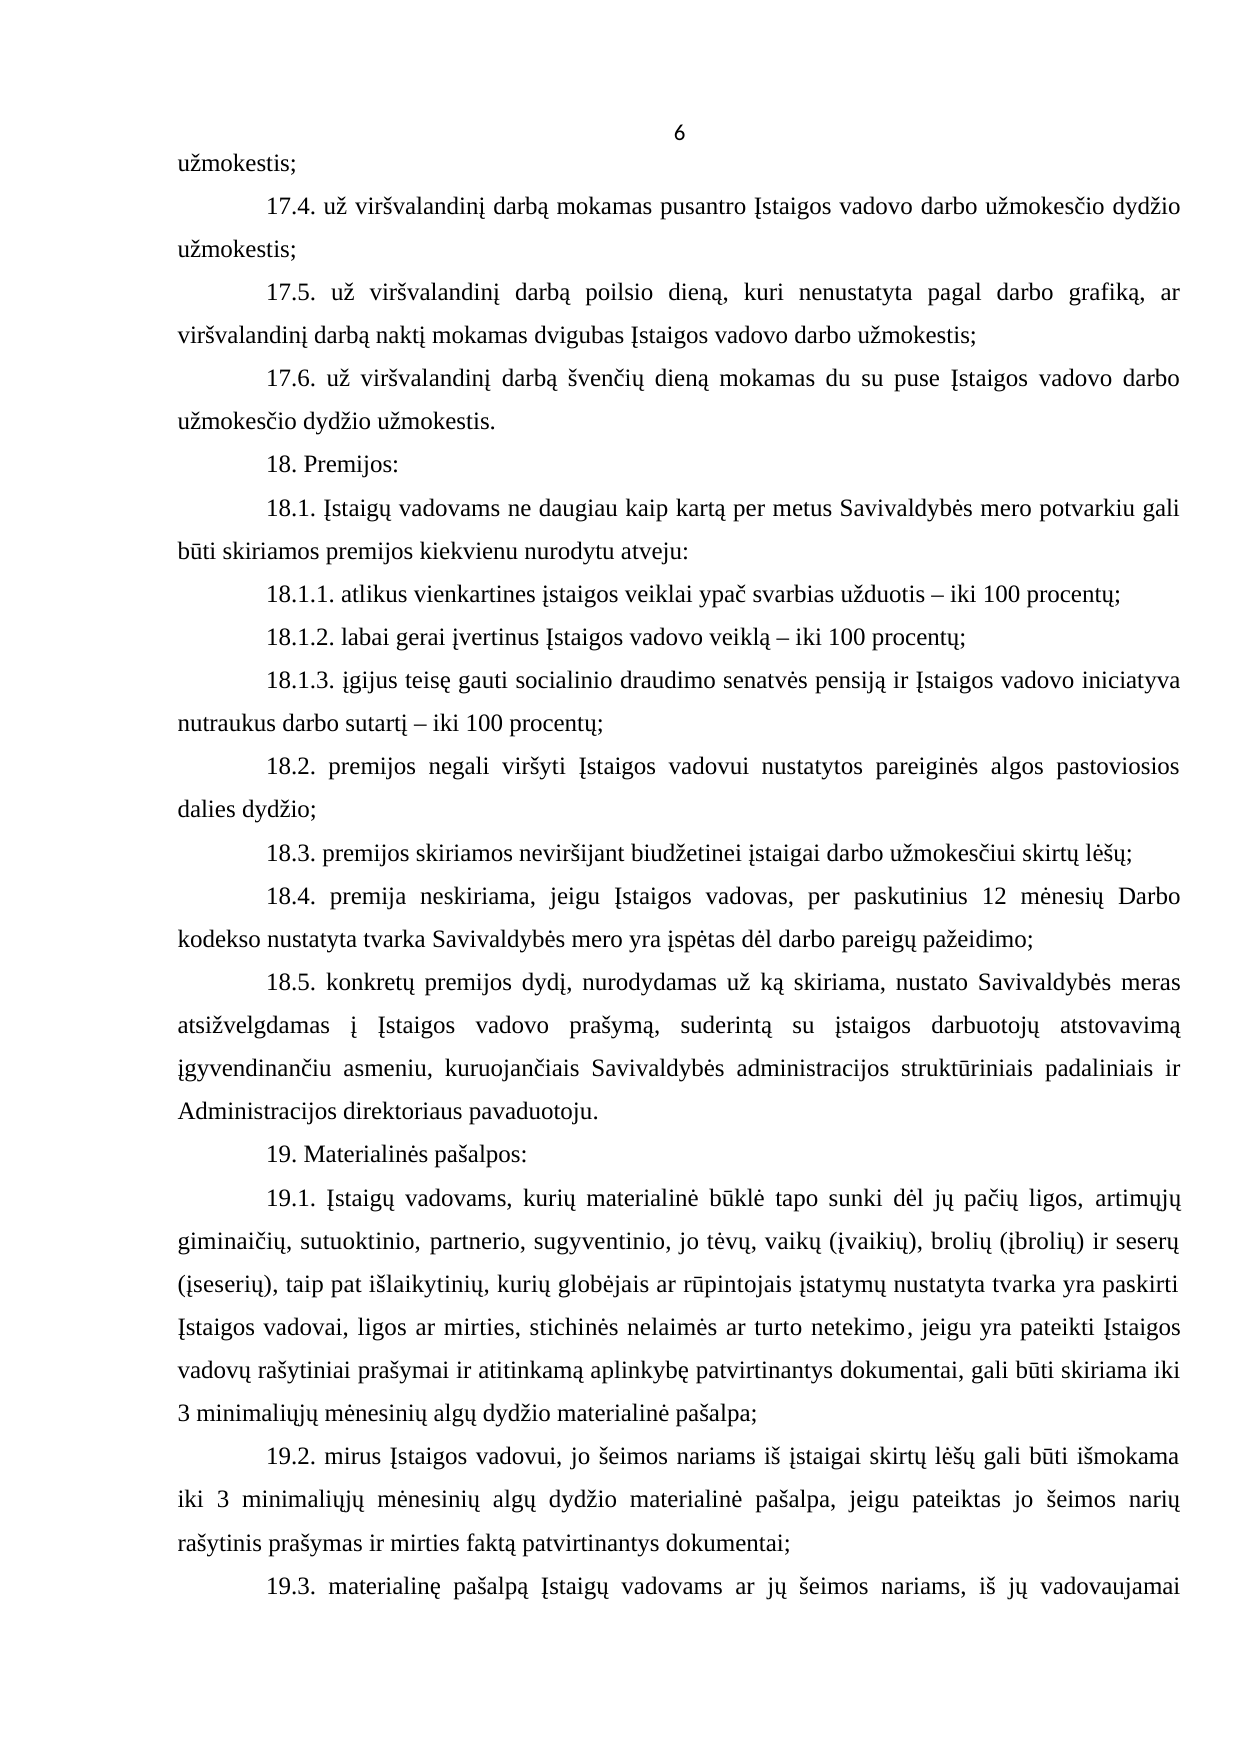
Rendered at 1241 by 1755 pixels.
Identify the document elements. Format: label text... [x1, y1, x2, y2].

text 18.1. Įstaigų vadovams ne daugiau kaip kartą per metus Savivaldybės mero potvarkiu gali būti skiriamos premijos kiekvienu nurodytu atveju: [177, 493, 1181, 564]
text 19.1. Įstaigų vadovams, kurių materialinė būklė tapo sunki dėl jų pačių ligos, artimųjų giminaičių, sutuoktinio, partnerio, sugyventinio, jo tėvų, vaikų (įvaikių), brolių (įbrolių) ir seserų (įseserių), taip pat išlaikytinių, kurių globėjais ar rūpintojais įstatymų nustatyta tvarka yra paskirti Įstaigos vadovai, ligos ar mirties, stichinės nelaimės ar turto netekimo, jeigu yra pateikti Įstaigos vadovų rašytiniai prašymai ir atitinkamą aplinkybę patvirtinantys dokumentai, gali būti skiriama iki 3 minimaliųjų mėnesinių algų dydžio materialinė pašalpa; [177, 1183, 1181, 1427]
text 18.4. premija neskiriama, jeigu Įstaigos vadovas, per paskutinius 12 mėnesių Darbo kodekso nustatyta tvarka Savivaldybės mero yra įspėtas dėl darbo pareigų pažeidimo; [177, 881, 1181, 953]
text 18.1.3. įgijus teisę gauti socialinio draudimo senatvės pensiją ir Įstaigos vadovo iniciatyva nutraukus darbo sutartį – iki 100 procentų; [177, 665, 1181, 737]
text 19.2. mirus Įstaigos vadovui, jo šeimos nariams iš įstaigai skirtų lėšų gali būti išmokama iki 3 minimaliųjų mėnesinių algų dydžio materialinė pašalpa, jeigu pateiktas jo šeimos narių rašytinis prašymas ir mirties faktą patvirtinantys dokumentai; [177, 1441, 1181, 1556]
text 18.1.1. atlikus vienkartines įstaigos veiklai ypač svarbias užduotis – iki 100 procentų; [177, 579, 1181, 608]
text 17.6. už viršvalandinį darbą švenčių dieną mokamas du su puse Įstaigos vadovo darbo užmokesčio dydžio užmokestis. [177, 363, 1181, 435]
text užmokestis; [177, 148, 1181, 176]
text 19. Materialinės pašalpos: [177, 1139, 1181, 1168]
text 17.4. už viršvalandinį darbą mokamas pusantro Įstaigos vadovo darbo užmokesčio dydžio užmokestis; [177, 191, 1181, 263]
text 18.5. konkretų premijos dydį, nurodydamas už ką skiriama, nustato Savivaldybės meras atsižvelgdamas į Įstaigos vadovo prašymą, suderintą su įstaigos darbuotojų atstovavimą įgyvendinančiu asmeniu, kuruojančiais Savivaldybės administracijos struktūriniais padaliniais ir Administracijos direktoriaus pavaduotoju. [177, 967, 1181, 1125]
text 18.3. premijos skiriamos neviršijant biudžetinei įstaigai darbo užmokesčiui skirtų lėšų; [177, 838, 1181, 866]
text 17.5. už viršvalandinį darbą poilsio dieną, kuri nenustatyta pagal darbo grafiką, ar viršvalandinį darbą naktį mokamas dvigubas Įstaigos vadovo darbo užmokestis; [177, 277, 1181, 349]
text 18.2. premijos negali viršyti Įstaigos vadovui nustatytos pareiginės algos pastoviosios dalies dydžio; [177, 751, 1181, 823]
text 18.1.2. labai gerai įvertinus Įstaigos vadovo veiklą – iki 100 procentų; [177, 622, 1181, 651]
text 18. Premijos: [177, 449, 1181, 478]
text 19.3. materialinę pašalpą Įstaigų vadovams ar jų šeimos nariams, iš jų vadovaujamai [177, 1571, 1181, 1599]
